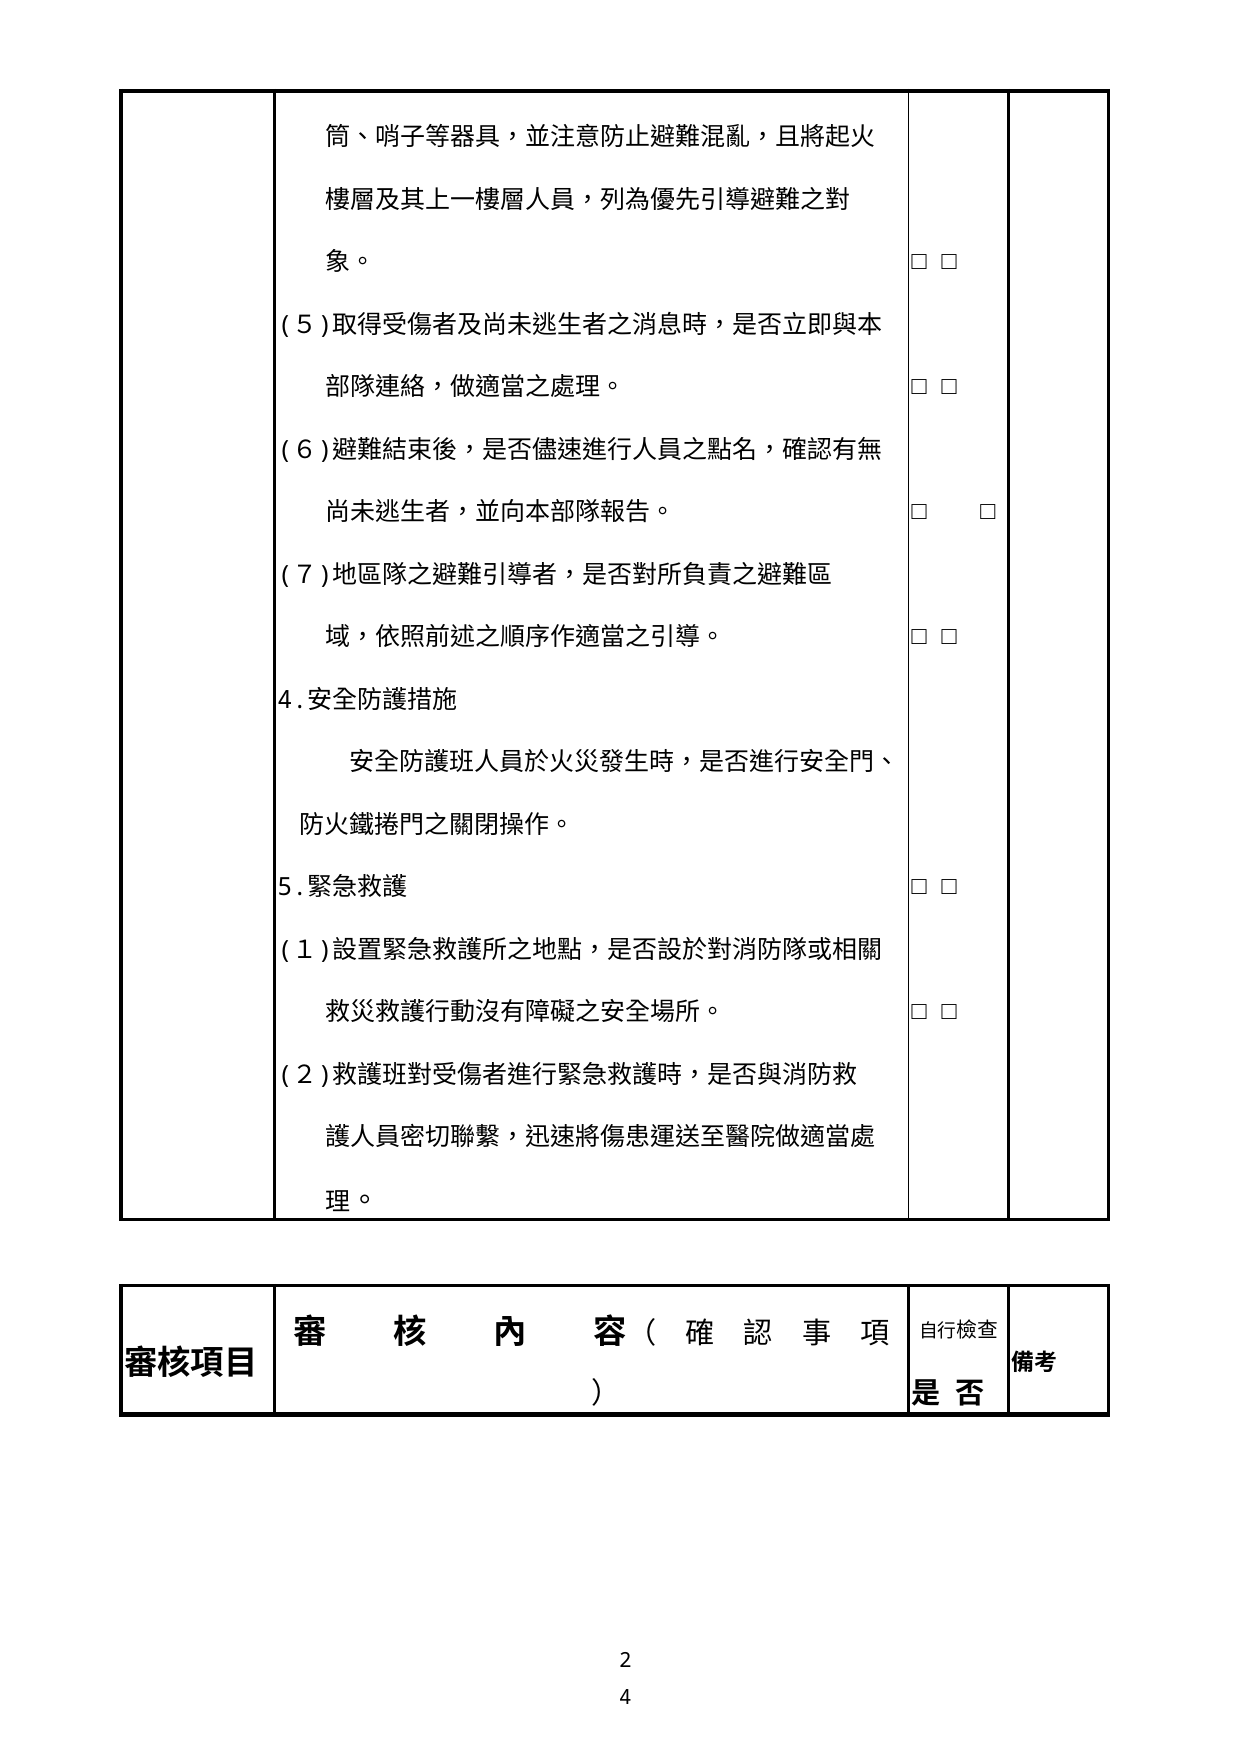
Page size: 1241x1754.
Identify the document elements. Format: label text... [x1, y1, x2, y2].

table_cell 筒、哨子等器具，並注意防止避難混亂，且將起火樓層及其上一樓層人員，列為優先引導避難之對象。 (５)取得受傷者及尚未逃生者之消息時，是否立即與本部隊連絡，做適當之處理。 (６)避難結束後，是否儘速進行人員之點名，確認有無尚未逃生者，並向本部隊報告。 (７)地區隊之避難引導者，是否對所負責之避難區域，依照前述之順序作適當之引導。 4.安全防護措施 安全防護班人員於火災發生時，是否進行安全門、防火鐵捲門之關閉操作。 5.緊急救護 (１)設置緊急救護所之地點，是否設於對消防隊或相關救災救護行動沒有障礙之安全場所。 (２)救護班對受傷者進行緊急救護時，是否與消防救護人員密切聯繫，迅速將傷患運送至醫院做適當處理。 [276, 93, 908, 1218]
table_cell [1010, 93, 1107, 1218]
table_header 審核項目 [123, 1287, 273, 1412]
table_header 審 核 內 容（ 確 認 事 項 ） [276, 1287, 907, 1412]
table_cell □ □ □ □ □ □ □ □ □ □ □ □ □ □ □ □ □ □ □ □ □ □ □ □ □ □ □ □ □ □ □ [909, 93, 1007, 1218]
table_header 備考 [1010, 1287, 1107, 1412]
table_cell [123, 93, 273, 1218]
table_header 自行檢查 是 否 [910, 1287, 1007, 1412]
